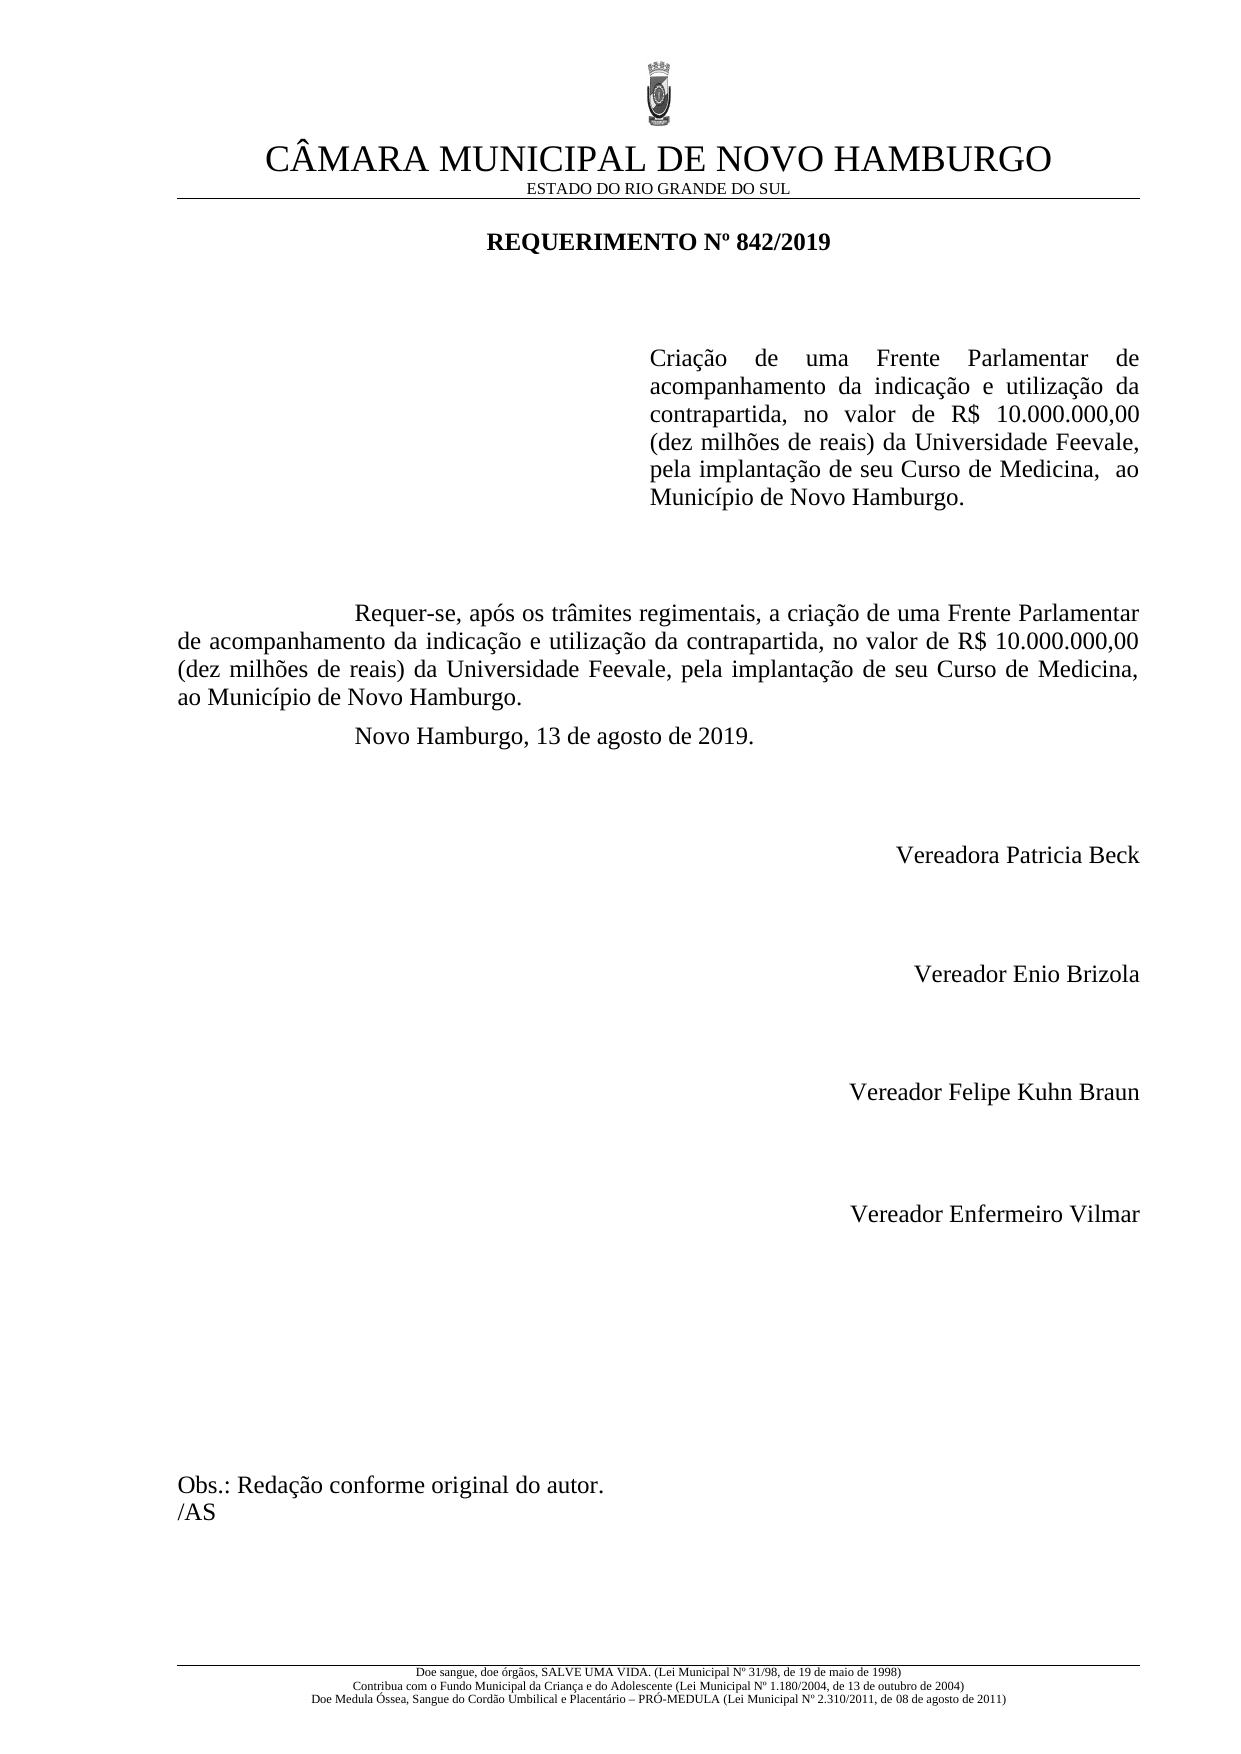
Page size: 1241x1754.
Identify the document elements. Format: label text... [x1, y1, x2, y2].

text Novo Hamburgo, 13 de agosto de 2019. [177, 722, 1140, 750]
text Criação de uma Frente Parlamentar de acompanhamento da indicação e utilização da contrapartida, no valor de R$ 10.000.000,00 (dez milhões de reais) da Universidade Feevale, pela implantação de seu Curso de Medicina, ao Município de Novo Hamburgo. [649, 344, 1140, 511]
text Vereador Felipe Kuhn Braun [177, 1078, 1140, 1106]
text Vereador Enfermeiro Vilmar [177, 1200, 1140, 1228]
text Obs.: Redação conforme original do autor. [177, 1471, 1140, 1498]
text Vereadora Patricia Beck [177, 841, 1140, 869]
text REQUERIMENTO Nº 842/2019 [177, 228, 1140, 256]
text /AS [177, 1498, 1140, 1526]
text Requer-se, após os trâmites regimentais, a criação de uma Frente Parlamentar de acompanhamento da indicação e utilização da contrapartida, no valor de R$ 10.000.000,00 (dez milhões de reais) da Universidade Feevale, pela implantação de seu Curso de Medicina, ao Município de Novo Hamburgo. [177, 599, 1140, 710]
text Vereador Enio Brizola [177, 960, 1140, 987]
